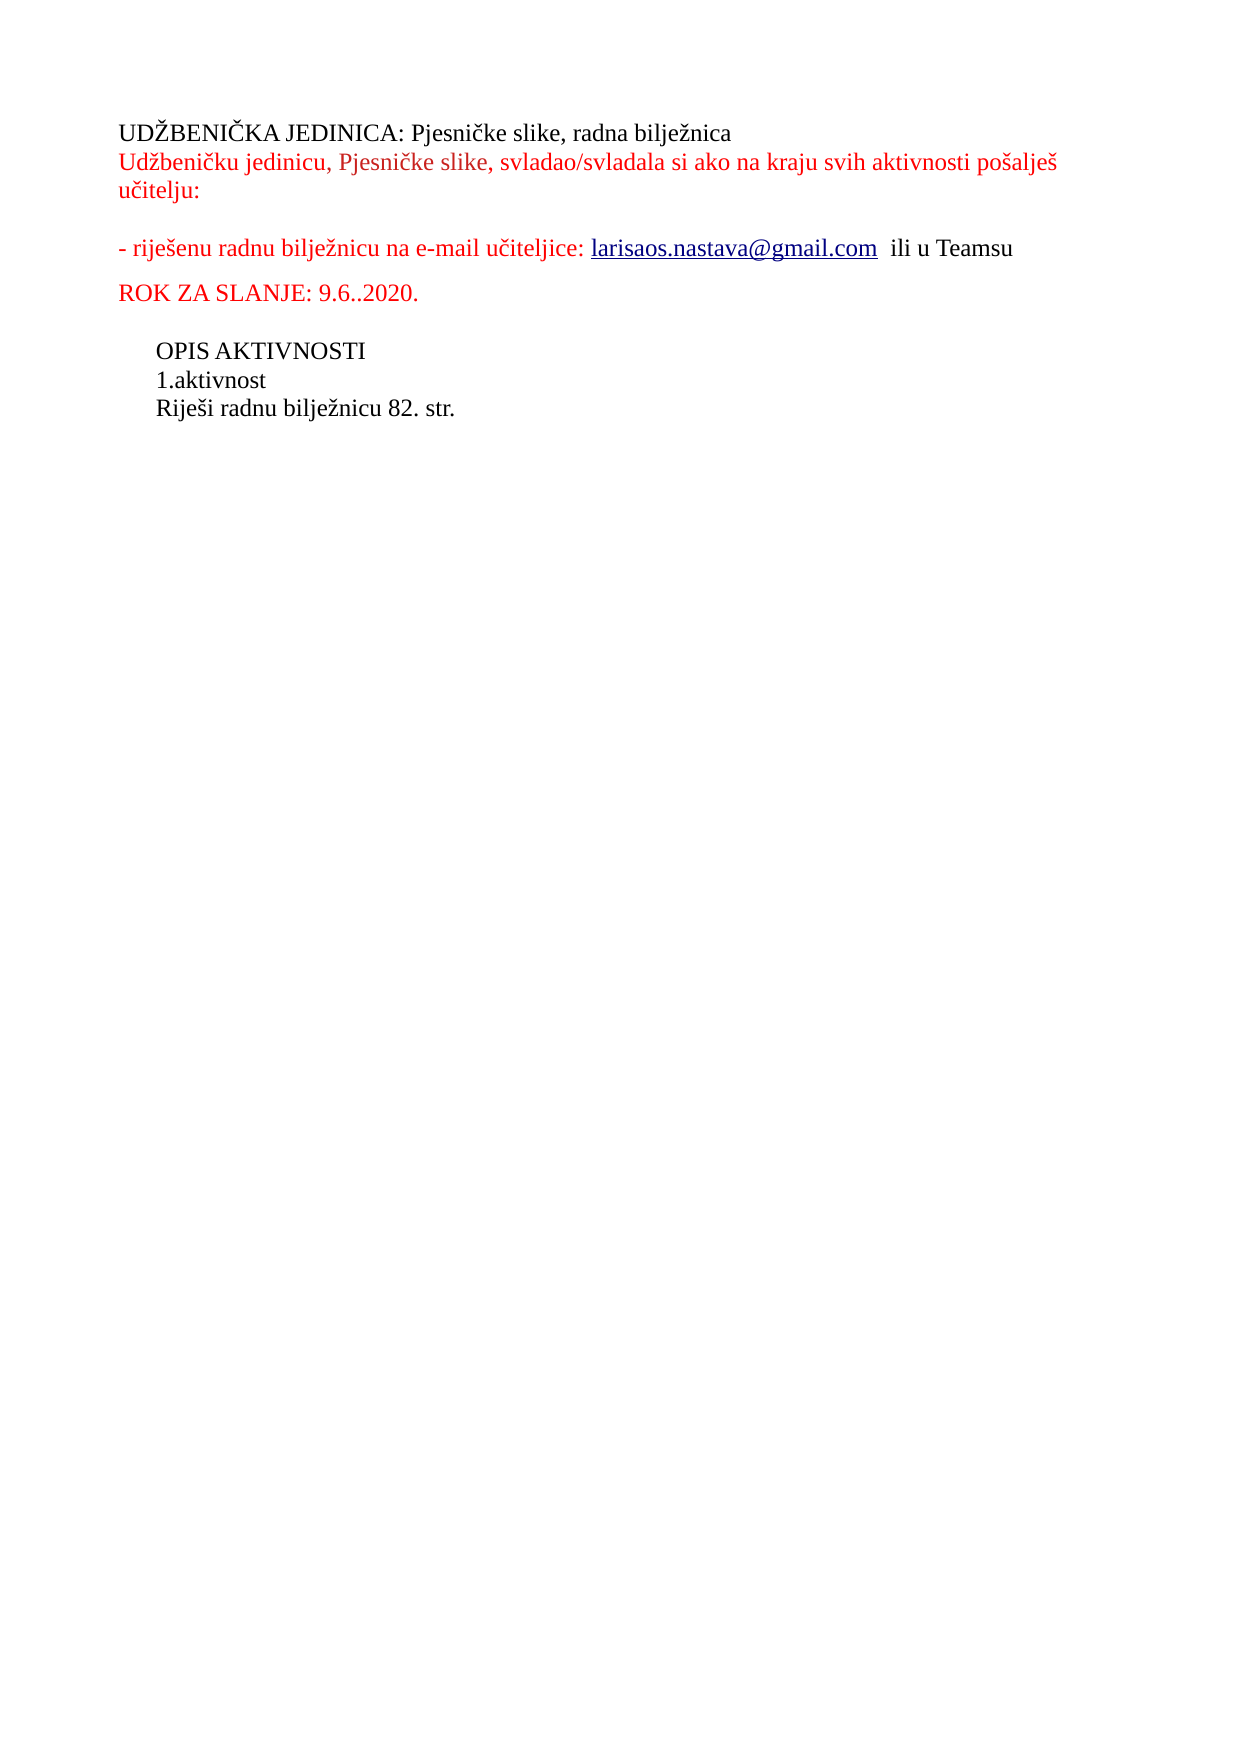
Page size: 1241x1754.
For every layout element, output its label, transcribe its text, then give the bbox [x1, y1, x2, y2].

list - riješenu radnu bilježnicu na e-mail učiteljice: larisaos.nastava@gmail.com ili u Teamsu [118, 233, 1122, 262]
text OPIS AKTIVNOSTI [156, 336, 1122, 365]
text ROK ZA SLANJE: 9.6..2020. [118, 278, 1122, 307]
text UDŽBENIČKA JEDINICA: Pjesničke slike, radna bilježnica [118, 118, 1122, 147]
text Riješi radnu bilježnicu 82. str. [156, 393, 1122, 422]
text Udžbeničku jedinicu, Pjesničke slike, svladao/svladala si ako na kraju svih aktivnosti pošalješ učitelju: [118, 147, 1122, 204]
text 1.aktivnost [156, 365, 1122, 393]
